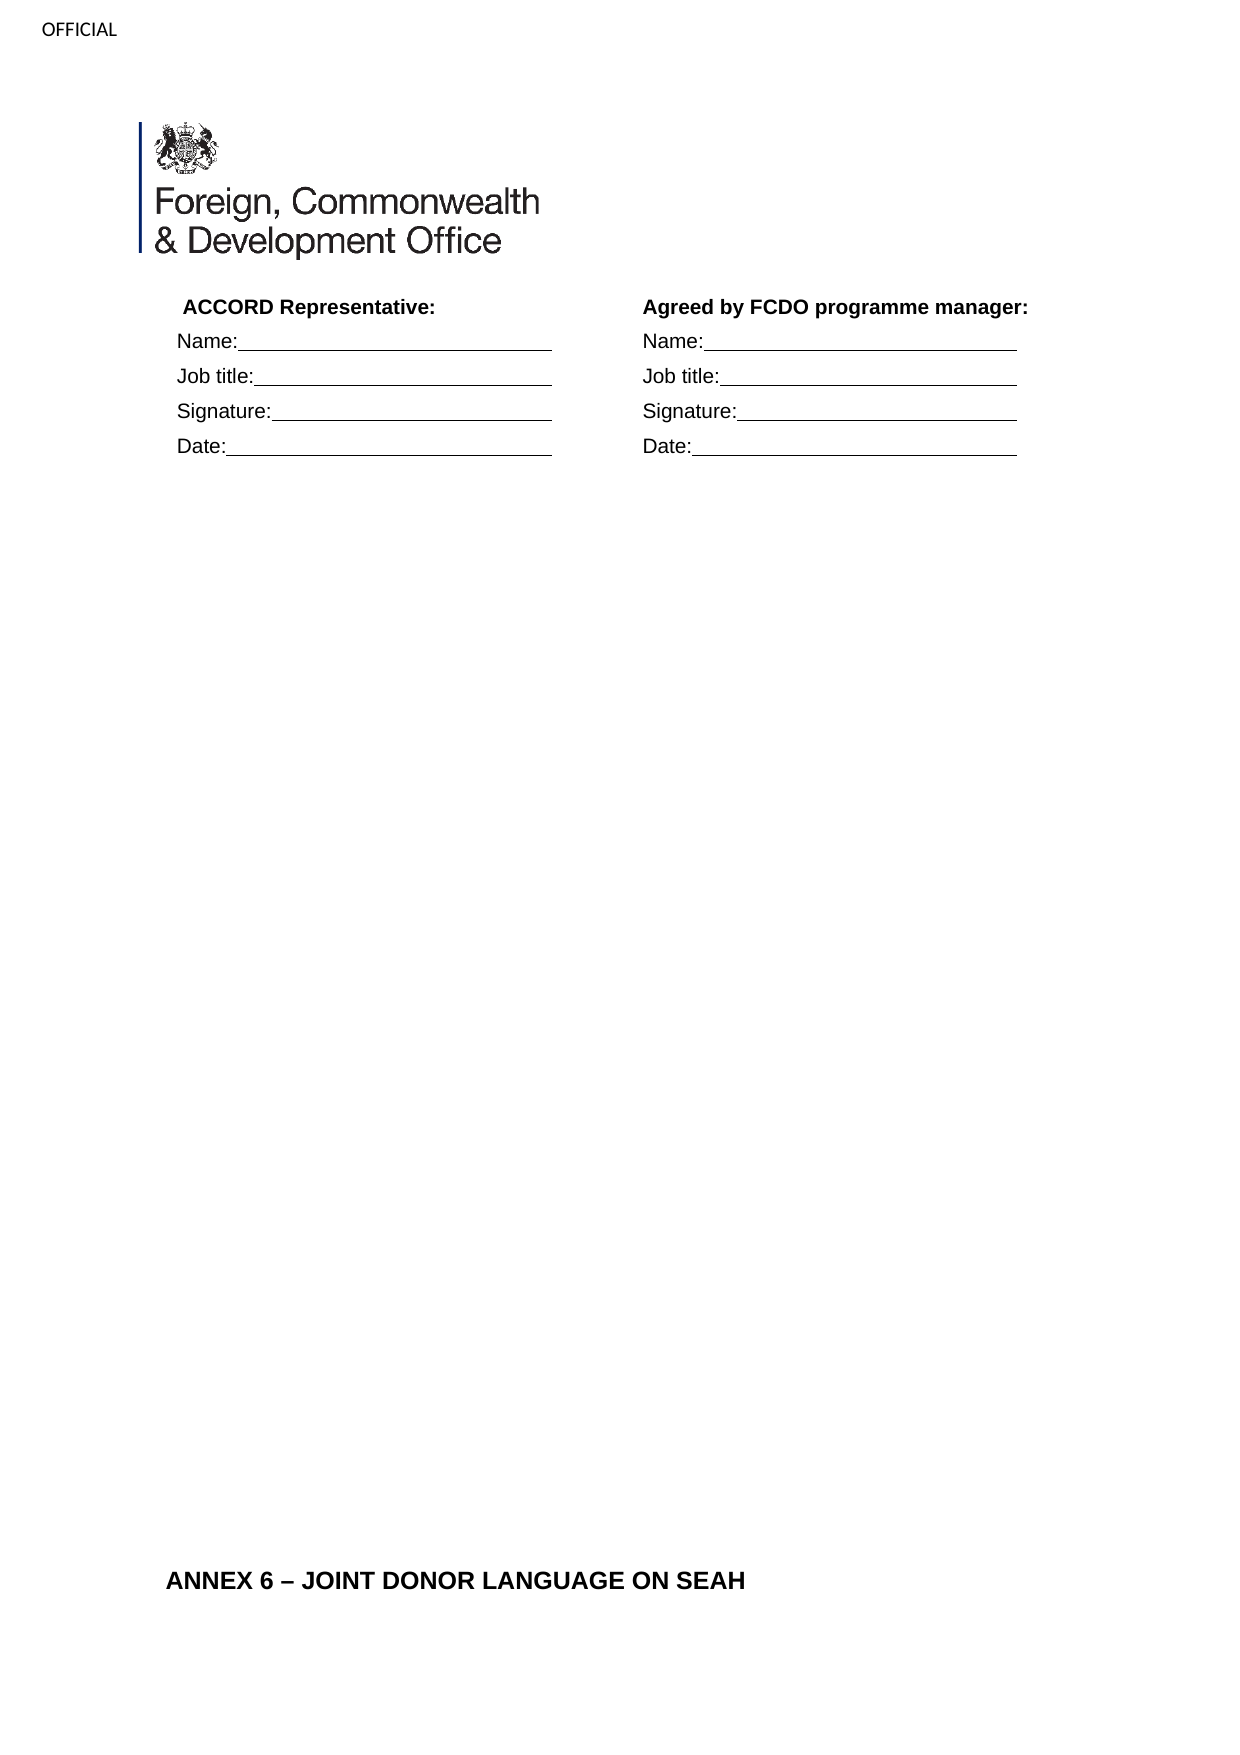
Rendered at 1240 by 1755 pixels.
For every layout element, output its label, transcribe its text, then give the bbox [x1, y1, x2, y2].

table_header Agreed by FCDO programme manager: Name: Job title: Signature: Date: [631, 295, 1107, 458]
table_header ACCORD Representative: Name: Job title: Signature: Date: [165, 295, 631, 458]
picture [138, 122, 541, 260]
text ANNEX 6 – JOINT DONOR LANGUAGE ON SEAH [165, 1567, 1074, 1595]
